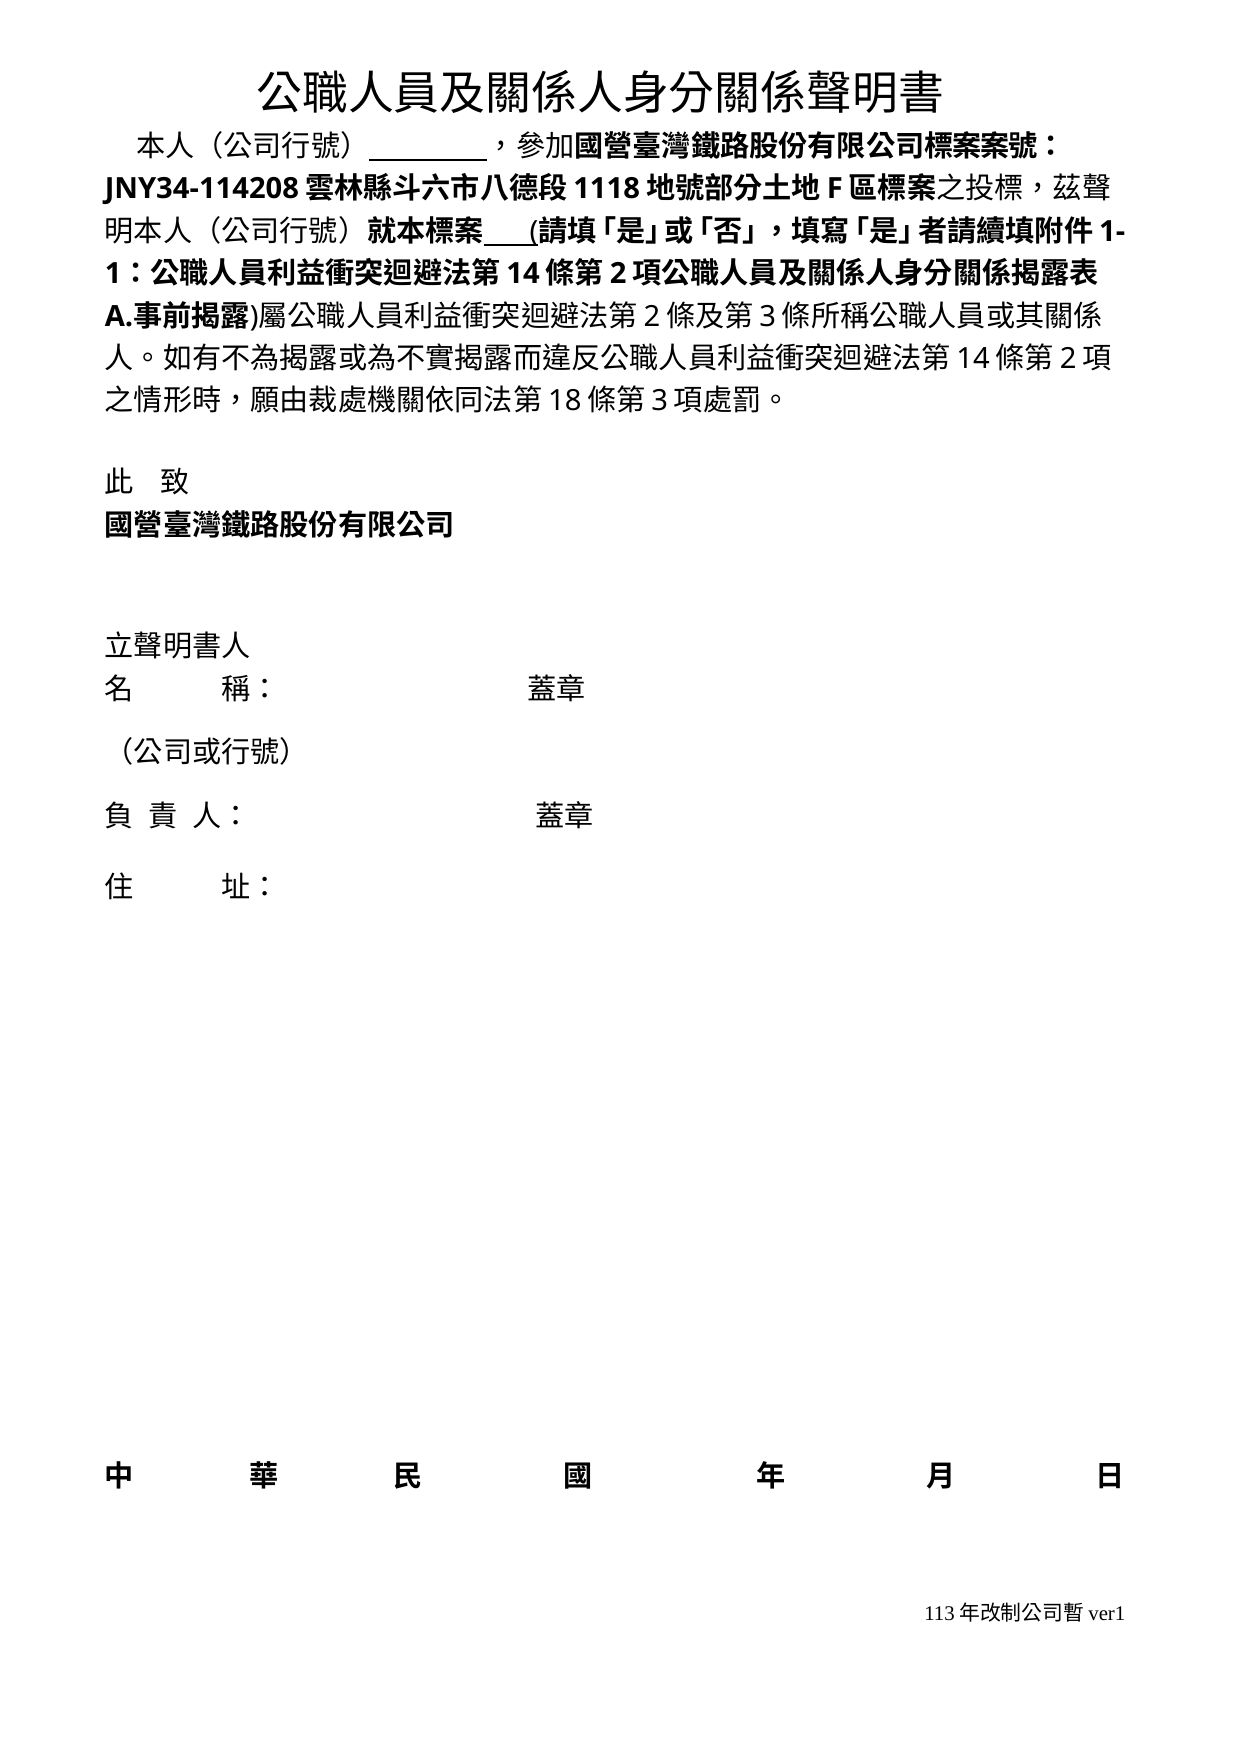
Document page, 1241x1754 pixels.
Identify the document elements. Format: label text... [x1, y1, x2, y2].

text 負 責 人： 蓋章 [75, 792, 1125, 834]
text 此 致 [75, 459, 1125, 501]
text 名 稱： 蓋章 [75, 665, 1125, 707]
text 國營臺灣鐵路股份有限公司 [75, 501, 1125, 543]
text （公司或行號） [75, 729, 1125, 771]
text 本人（公司行號） ，參加國營臺灣鐵路股份有限公司標案案號：JNY34-114208雲林縣斗六市八德段1118地號部分土地F區標案之投標，茲聲明本人（公司行號）就本標案 (請填「是」或「否」，填寫「是」者請續填附件1-1：公職人員利益衝突迴避法第14條第2項公職人員及關係人身分關係揭露表A.事前揭露)屬公職人員利益衝突迴避法第2條及第3條所稱公職人員或其關係人。如有不為揭露或為不實揭露而違反公職人員利益衝突迴避法第14條第2項之情形時，願由裁處機關依同法第18條第3項處罰。 [75, 123, 1125, 419]
text 住 址： [75, 856, 1125, 908]
text 公職人員及關係人身分關係聲明書 [75, 56, 1125, 123]
text 立聲明書人 [75, 623, 1125, 665]
text 中 華 民 國 年 月 日 [75, 1445, 1125, 1497]
